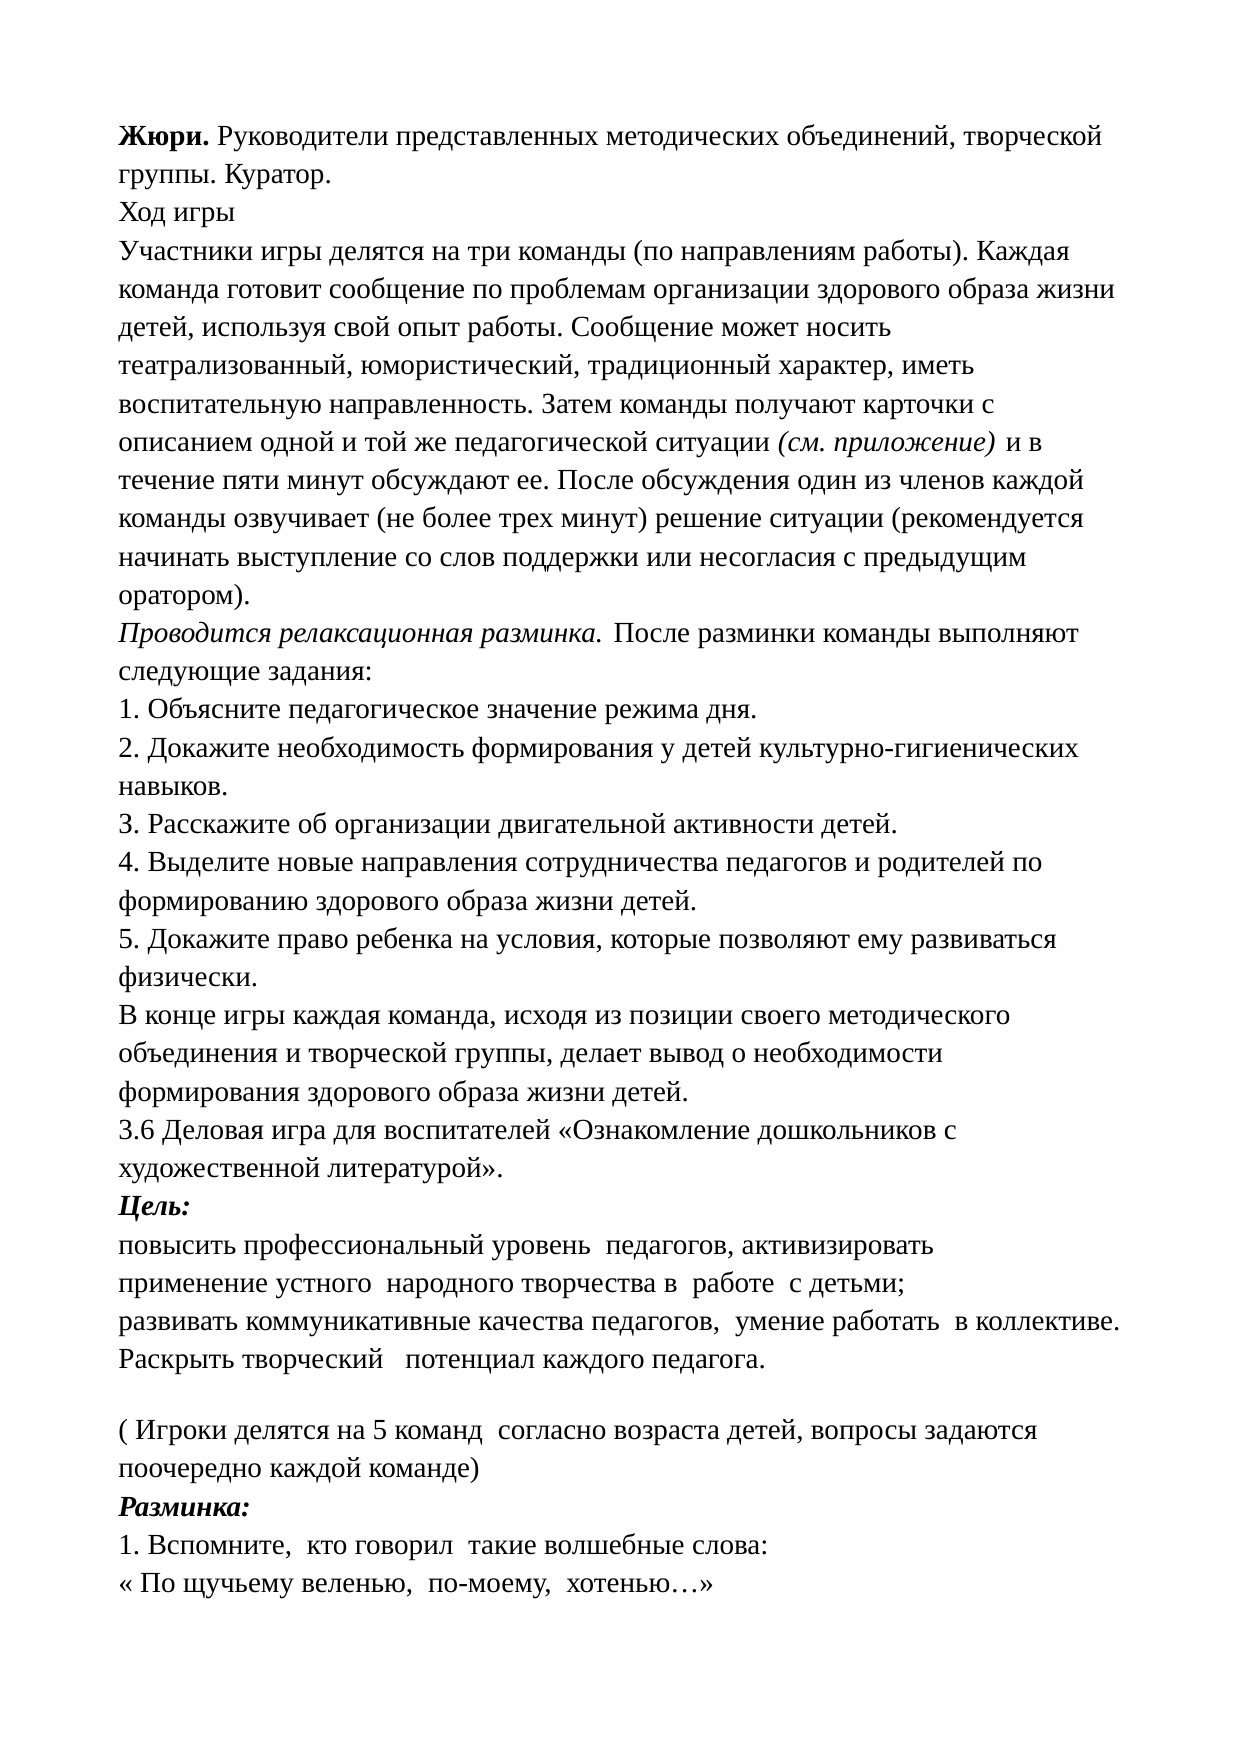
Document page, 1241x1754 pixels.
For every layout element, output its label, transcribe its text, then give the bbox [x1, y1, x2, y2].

text В конце игры каждая команда, исходя из позиции своего методического объединения и творческой группы, делает вывод о необходимости формирования здорового образа жизни детей. [118, 997, 1122, 1107]
text развивать коммуникативные качества педагогов, умение работать в коллективе. [118, 1303, 1122, 1337]
text Разминка: [118, 1489, 1122, 1522]
text 1. Вспомните, кто говорил такие волшебные слова: [118, 1527, 1122, 1561]
text « По щучьему веленью, по-моему, хотенью…» [118, 1565, 1122, 1599]
text 3.6 Деловая игра для воспитателей «Ознакомление дошкольников с художественной литературой». [118, 1112, 1122, 1184]
text Ход игры [118, 194, 1122, 228]
text повысить профессиональный уровень педагогов, активизировать применение устного народного творчества в работе с детьми; [118, 1227, 1122, 1298]
text ( Игроки делятся на 5 команд согласно возраста детей, вопросы задаются поочередно каждой команде) [118, 1412, 1122, 1484]
text З. Расскажите об организации двигательной активности детей. [118, 806, 1122, 840]
text 2. Докажите необходимость формирования у детей культурно-гигиенических навыков. [118, 730, 1122, 802]
text Раскрыть творческий потенциал каждого педагога. [118, 1341, 1122, 1375]
text Цель: [118, 1188, 1122, 1222]
text Жюри. Руководители представленных методических объединений, творческой группы. Куратор. [118, 118, 1122, 190]
text 1. Объясните педагогическое значение режима дня. [118, 692, 1122, 725]
text Участники игры делятся на три команды (по направлениям работы). Каждая команда готовит сообщение по проблемам организации здорового образа жизни детей, используя свой опыт работы. Сообщение может носить театрализованный, юмористический, традиционный характер, иметь воспитательную направленность. Затем команды получают карточки с описанием одной и той же педагогической ситуации (см. приложение) и в течение пяти минут обсуждают ее. После обсуждения один из членов каждой команды озвучивает (не более трех минут) решение ситуации (рекомендуется начинать выступление со слов поддержки или несогласия с предыдущим оратором). [118, 233, 1122, 610]
text 4. Выделите новые направления сотрудничества педагогов и родителей по формированию здорового образа жизни детей. [118, 844, 1122, 916]
text Проводится релаксационная разминка. После разминки команды выполняют следующие задания: [118, 615, 1122, 687]
text 5. Докажите право ребенка на условия, которые позволяют ему развиваться физически. [118, 921, 1122, 993]
